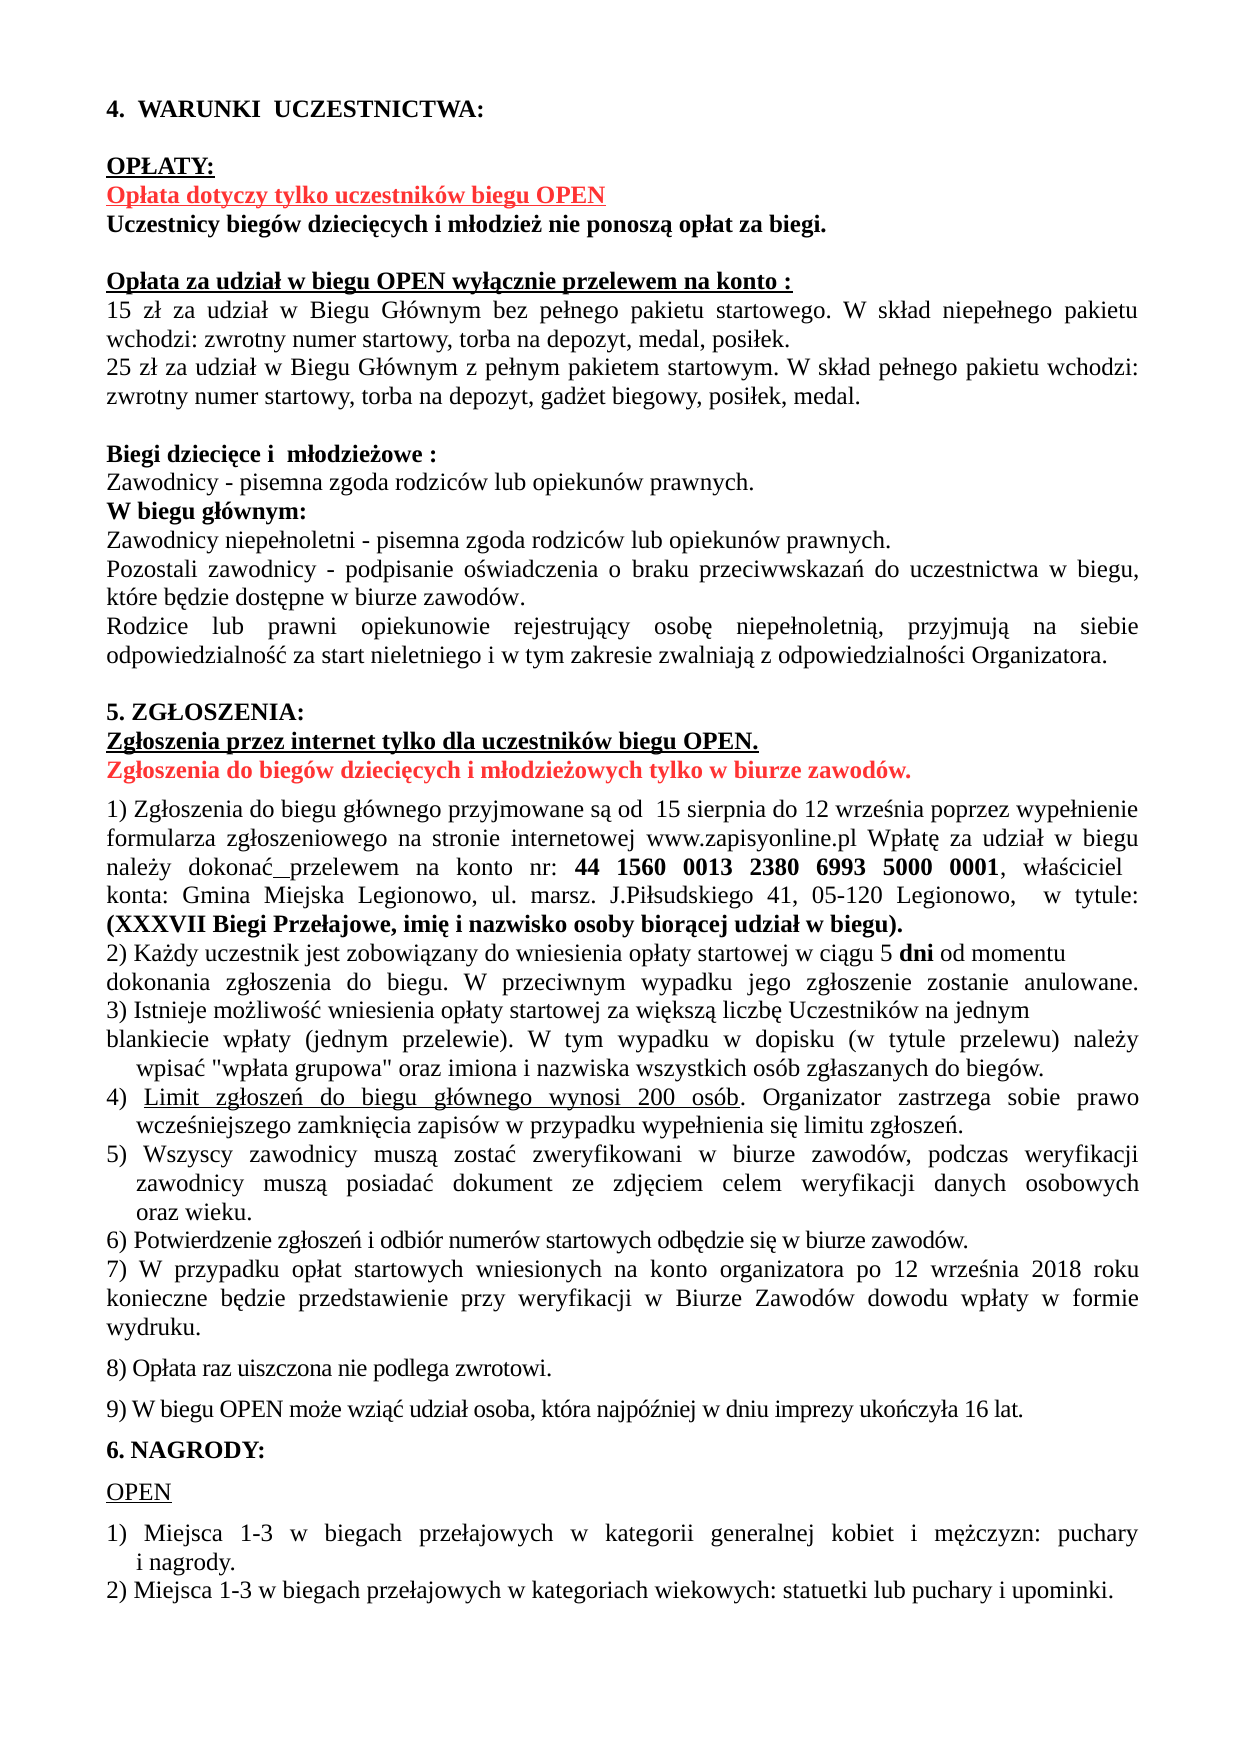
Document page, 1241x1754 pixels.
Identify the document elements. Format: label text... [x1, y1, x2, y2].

text Zgłoszenia przez internet tylko dla uczestników biegu OPEN. [106, 726, 1140, 755]
text Zawodnicy - pisemna zgoda rodziców lub opiekunów prawnych. [106, 467, 1140, 496]
text 2) Miejsca 1-3 w biegach przełajowych w kategoriach wiekowych: statuetki lub puchary i upominki. [106, 1575, 1140, 1604]
text Zgłoszenia do biegów dziecięcych i młodzieżowych tylko w biurze zawodów. [106, 755, 1140, 784]
text Biegi dziecięce i młodzieżowe : [106, 439, 1140, 467]
text blankiecie wpłaty (jednym przelewie). W tym wypadku w dopisku (w tytule przelewu) należy wpisać "wpłata grupowa" oraz imiona i nazwiska wszystkich osób zgłaszanych do biegów. [106, 1024, 1140, 1082]
text OPEN [106, 1477, 1140, 1505]
text Uczestnicy biegów dziecięcych i młodzież nie ponoszą opłat za biegi. [106, 209, 1140, 237]
text 4) Limit zgłoszeń do biegu głównego wynosi 200 osób. Organizator zastrzega sobie prawo wcześniejszego zamknięcia zapisów w przypadku wypełnienia się limitu zgłoszeń. [106, 1082, 1140, 1139]
text 15 zł za udział w Biegu Głównym bez pełnego pakietu startowego. W skład niepełnego pakietu wchodzi: zwrotny numer startowy, torba na depozyt, medal, posiłek. [106, 295, 1140, 352]
text Opłata za udział w biegu OPEN wyłącznie przelewem na konto : [106, 266, 1140, 295]
text Rodzice lub prawni opiekunowie rejestrujący osobę niepełnoletnią, przyjmują na siebie odpowiedzialność za start nieletniego i w tym zakresie zwalniają z odpowiedzialności Organizatora. [106, 611, 1140, 669]
text Opłata dotyczy tylko uczestników biegu OPEN [106, 180, 1140, 209]
text 1) Zgłoszenia do biegu głównego przyjmowane są od 15 sierpnia do 12 września poprzez wypełnienie formularza zgłoszeniowego na stronie internetowej www.zapisyonline.pl Wpłatę za udział w biegu należy dokonać przelewem na konto nr: 44 1560 0013 2380 6993 5000 0001, właściciel konta: Gmina Miejska Legionowo, ul. marsz. J.Piłsudskiego 41, 05-120 Legionowo, w tytule: (XXXVII Biegi Przełajowe, imię i nazwisko osoby biorącej udział w biegu). [106, 794, 1140, 938]
text 5) Wszyscy zawodnicy muszą zostać zweryfikowani w biurze zawodów, podczas weryfikacji zawodnicy muszą posiadać dokument ze zdjęciem celem weryfikacji danych osobowych oraz wieku. [106, 1139, 1140, 1225]
text 5. ZGŁOSZENIA: [106, 697, 1140, 726]
text 8) Opłata raz uiszczona nie podlega zwrotowi. [106, 1353, 1140, 1382]
text Zawodnicy niepełnoletni - pisemna zgoda rodziców lub opiekunów prawnych. [106, 525, 1140, 554]
text 7) W przypadku opłat startowych wniesionych na konto organizatora po 12 września 2018 roku konieczne będzie przedstawienie przy weryfikacji w Biurze Zawodów dowodu wpłaty w formie wydruku. [106, 1254, 1140, 1340]
text dokonania zgłoszenia do biegu. W przeciwnym wypadku jego zgłoszenie zostanie anulowane. 3) Istnieje możliwość wniesienia opłaty startowej za większą liczbę Uczestników na jednym [106, 967, 1140, 1024]
text 6. NAGRODY: [106, 1435, 1140, 1464]
text OPŁATY: [106, 151, 1140, 180]
text Pozostali zawodnicy - podpisanie oświadczenia o braku przeciwwskazań do uczestnictwa w biegu, które będzie dostępne w biurze zawodów. [106, 554, 1140, 611]
text W biegu głównym: [106, 496, 1140, 525]
text 25 zł za udział w Biegu Głównym z pełnym pakietem startowym. W skład pełnego pakietu wchodzi: zwrotny numer startowy, torba na depozyt, gadżet biegowy, posiłek, medal. [106, 352, 1140, 410]
text 6) Potwierdzenie zgłoszeń i odbiór numerów startowych odbędzie się w biurze zawodów. [106, 1225, 1140, 1254]
text 4. WARUNKI UCZESTNICTWA: [106, 94, 1140, 122]
text 1) Miejsca 1-3 w biegach przełajowych w kategorii generalnej kobiet i mężczyzn: puchary i nagrody. [106, 1518, 1140, 1575]
text 9) W biegu OPEN może wziąć udział osoba, która najpóźniej w dniu imprezy ukończyła 16 lat. [106, 1394, 1140, 1423]
text 2) Każdy uczestnik jest zobowiązany do wniesienia opłaty startowej w ciągu 5 dni od momentu [106, 938, 1140, 967]
